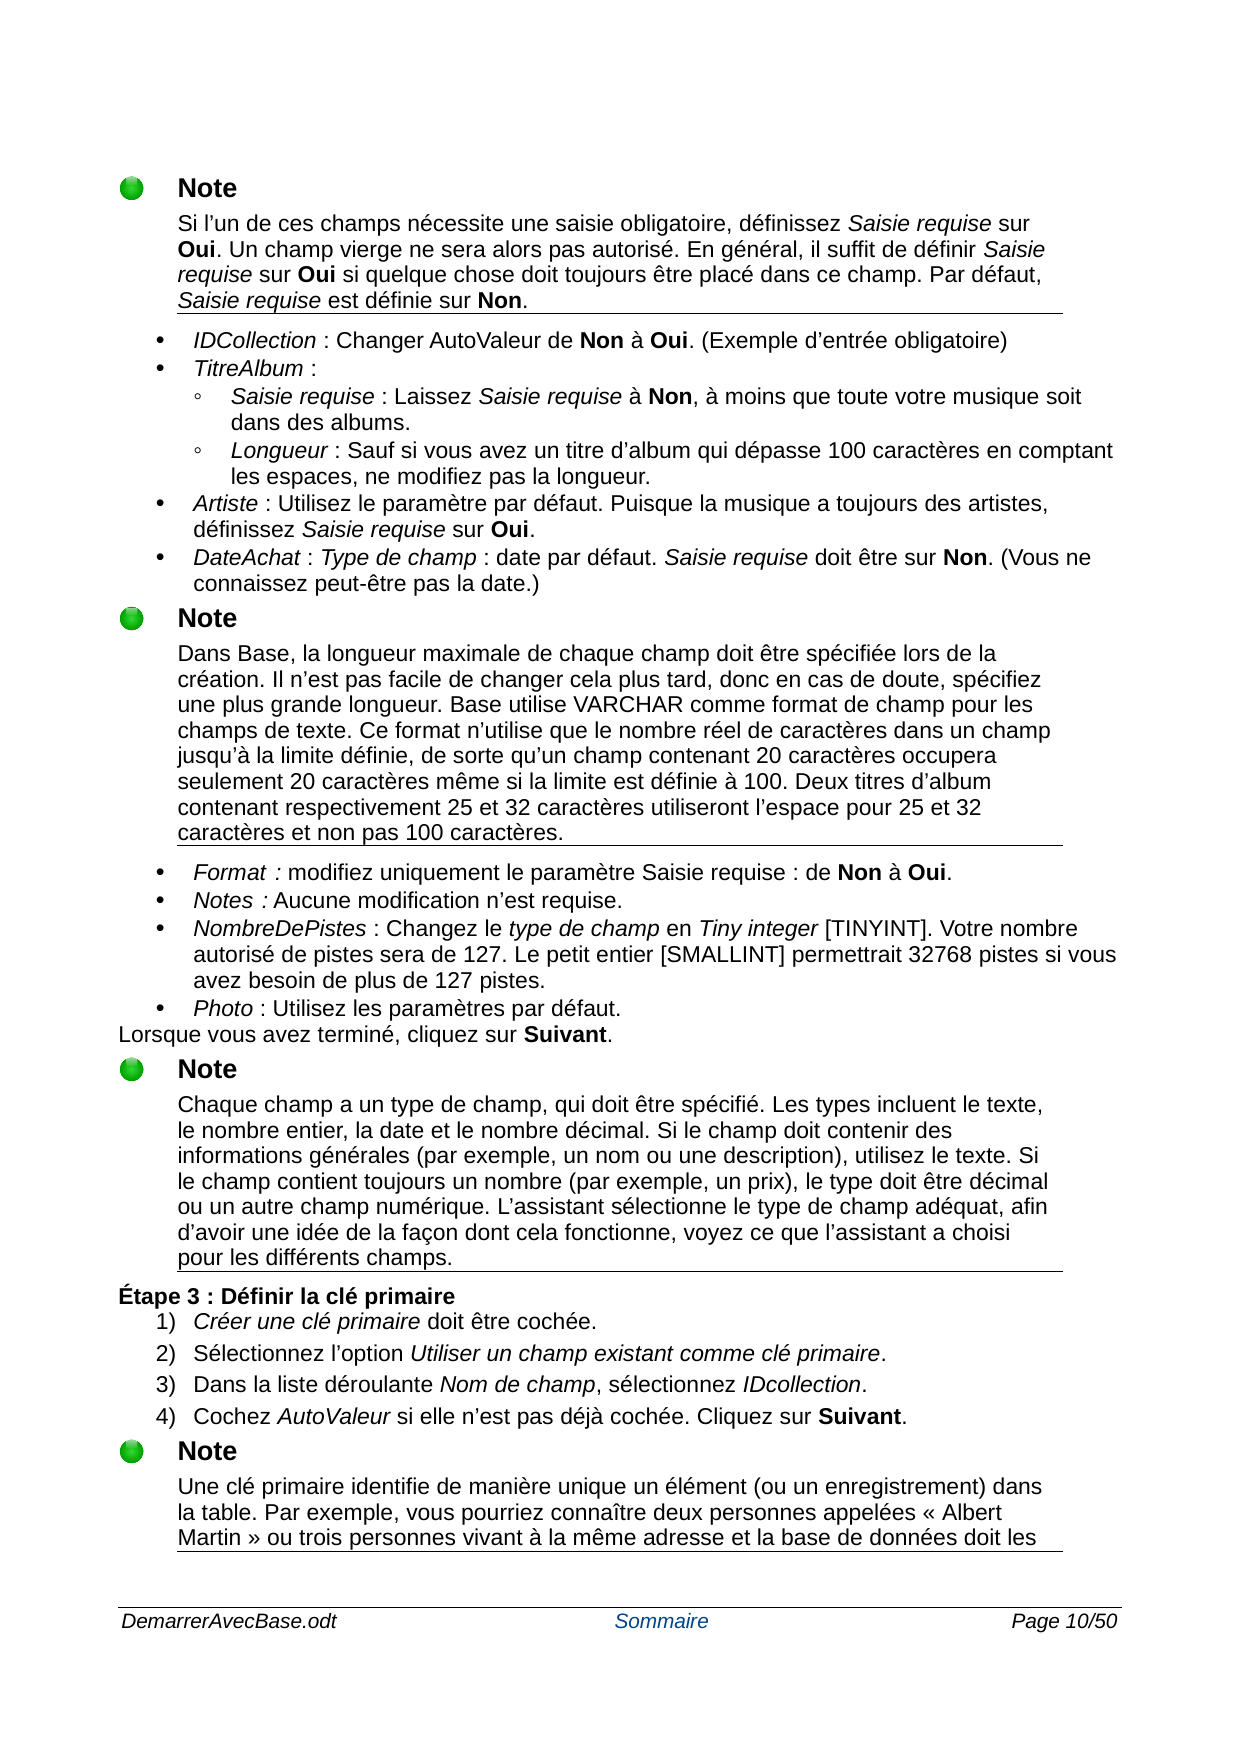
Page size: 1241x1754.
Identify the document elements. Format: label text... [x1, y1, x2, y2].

list NombreDePistes : Changez le type de champ en Tiny integer [TINYINT]. Votre nombre autorisé de pistes sera de 127. Le petit entier [SMALLINT] permettrait 32768 pistes si vous avez besoin de plus de 127 pistes. [156, 914, 1122, 993]
text Dans Base, la longueur maximale de chaque champ doit être spécifiée lors de la création. Il n’est pas facile de changer cela plus tard, donc en cas de doute, spécifiez une plus grande longueur. Base utilise VARCHAR comme format de champ pour les champs de texte. Ce format n’utilise que le nombre réel de caractères dans un champ jusqu’à la limite définie, de sorte qu’un champ contenant 20 caractères occupera seulement 20 caractères même si la limite est définie à 100. Deux titres d’album contenant respectivement 25 et 32 caractères utiliseront l’espace pour 25 et 32 caractères et non pas 100 caractères. [177, 641, 1063, 845]
list Longueur : Sauf si vous avez un titre d’album qui dépasse 100 caractères en comptant les espaces, ne modifiez pas la longueur. [193, 435, 1122, 489]
text Lorsque vous avez terminé, cliquez sur Suivant. [118, 1021, 1122, 1047]
list Note [59, 173, 1122, 203]
list Note [59, 603, 1122, 634]
list Note [59, 1054, 1122, 1084]
list Notes : Aucune modification n’est requise. [156, 886, 1122, 914]
list Saisie requise : Laissez Saisie requise à Non, à moins que toute votre musique soit dans des albums. [193, 382, 1122, 435]
list IDCollection : Changer AutoValeur de Non à Oui. (Exemple d’entrée obligatoire) [156, 326, 1122, 354]
list Format : modifiez uniquement le paramètre Saisie requise : de Non à Oui. [156, 858, 1122, 886]
list TitreAlbum : [156, 354, 1122, 382]
list Cochez AutoValeur si elle n’est pas déjà cochée. Cliquez sur Suivant. [156, 1403, 1122, 1429]
text Chaque champ a un type de champ, qui doit être spécifié. Les types incluent le texte, le nombre entier, la date et le nombre décimal. Si le champ doit contenir des informations générales (par exemple, un nom ou une description), utilisez le texte. Si le champ contient toujours un nombre (par exemple, un prix), le type doit être décimal ou un autre champ numérique. L’assistant sélectionne le type de champ adéquat, afin d’avoir une idée de la façon dont cela fonctionne, voyez ce que l’assistant a choisi pour les différents champs. [177, 1092, 1063, 1271]
text Étape 3 : Définir la clé primaire [118, 1283, 1122, 1309]
list Artiste : Utilisez le paramètre par défaut. Puisque la musique a toujours des artistes, définissez Saisie requise sur Oui. [156, 489, 1122, 542]
list Dans la liste déroulante Nom de champ, sélectionnez IDcollection. [156, 1372, 1122, 1397]
list Créer une clé primaire doit être cochée. [156, 1309, 1122, 1334]
text Une clé primaire identifie de manière unique un élément (ou un enregistrement) dans la table. Par exemple, vous pourriez connaître deux personnes appelées « Albert Martin » ou trois personnes vivant à la même adresse et la base de données doit les [177, 1474, 1063, 1551]
text Si l’un de ces champs nécessite une saisie obligatoire, définissez Saisie requise sur Oui. Un champ vierge ne sera alors pas autorisé. En général, il suffit de définir Saisie requise sur Oui si quelque chose doit toujours être placé dans ce champ. Par défaut, Saisie requise est définie sur Non. [177, 211, 1063, 313]
list Note [59, 1436, 1122, 1467]
list Sélectionnez l’option Utiliser un champ existant comme clé primaire. [156, 1340, 1122, 1366]
list Photo : Utilisez les paramètres par défaut. [156, 993, 1122, 1021]
list DateAchat : Type de champ : date par défaut. Saisie requise doit être sur Non. (Vous ne connaissez peut-être pas la date.) [156, 542, 1122, 596]
